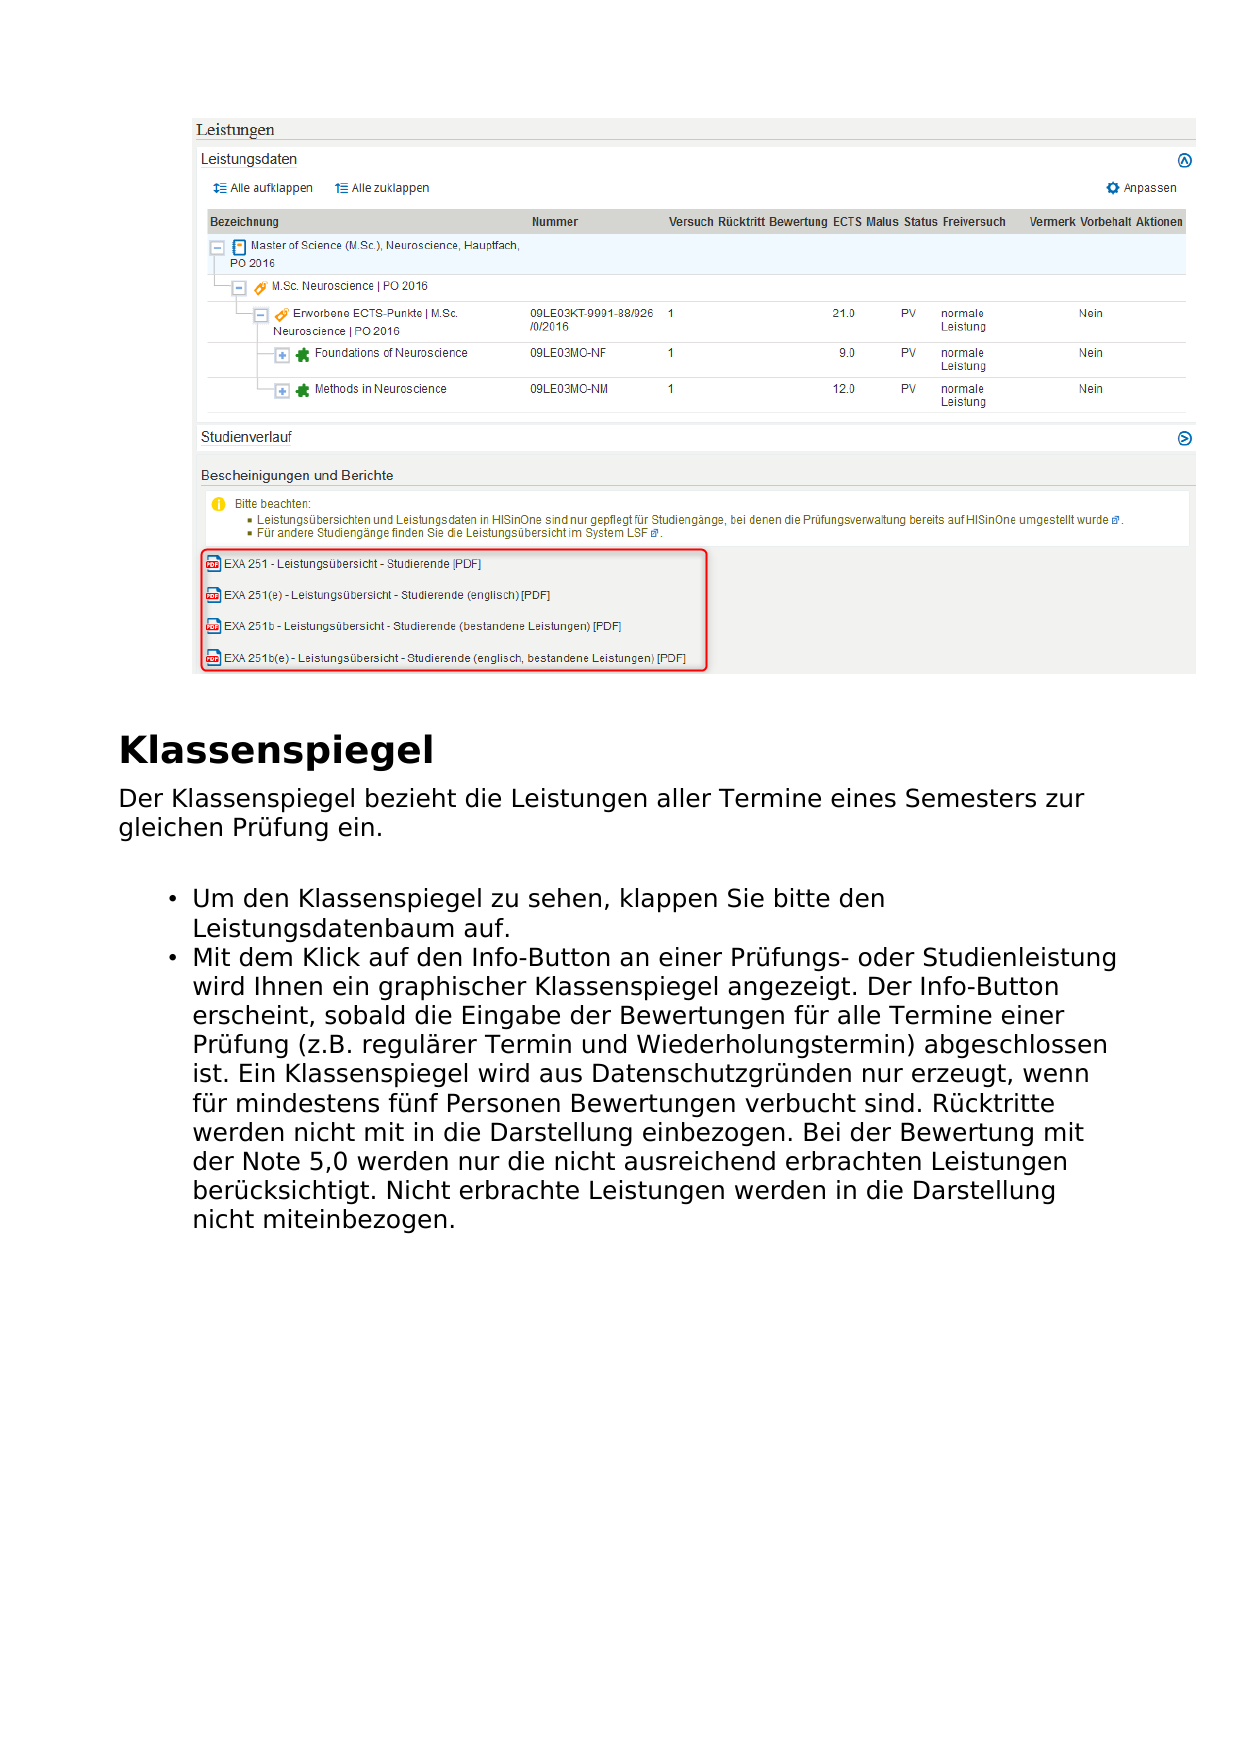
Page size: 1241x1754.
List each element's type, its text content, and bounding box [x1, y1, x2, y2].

subtitle Klassenspiegel [118, 728, 1122, 772]
list [177, 118, 192, 674]
picture [192, 118, 1196, 674]
text Der Klassenspiegel bezieht die Leistungen aller Termine eines Semesters zur gleichen Prüfung ein. [118, 784, 1122, 843]
list Um den Klassenspiegel zu sehen, klappen Sie bitte den Leistungsdatenbaum auf. [177, 885, 1122, 943]
list Mit dem Klick auf den Info-Button an einer Prüfungs- oder Studienleistung wird Ihnen ein graphischer Klassenspiegel angezeigt. Der Info-Button erscheint, sobald die Eingabe der Bewertungen für alle Termine einer Prüfung (z.B. regulärer Termin und Wiederholungstermin) abgeschlossen ist. Ein Klassenspiegel wird aus Datenschutzgründen nur erzeugt, wenn für mindestens fünf Personen Bewertungen verbucht sind. Rücktritte werden nicht mit in die Darstellung einbezogen. Bei der Bewertung mit der Note 5,0 werden nur die nicht ausreichend erbrachten Leistungen berücksichtigt. Nicht erbrachte Leistungen werden in die Darstellung nicht miteinbezogen. [177, 943, 1122, 1264]
